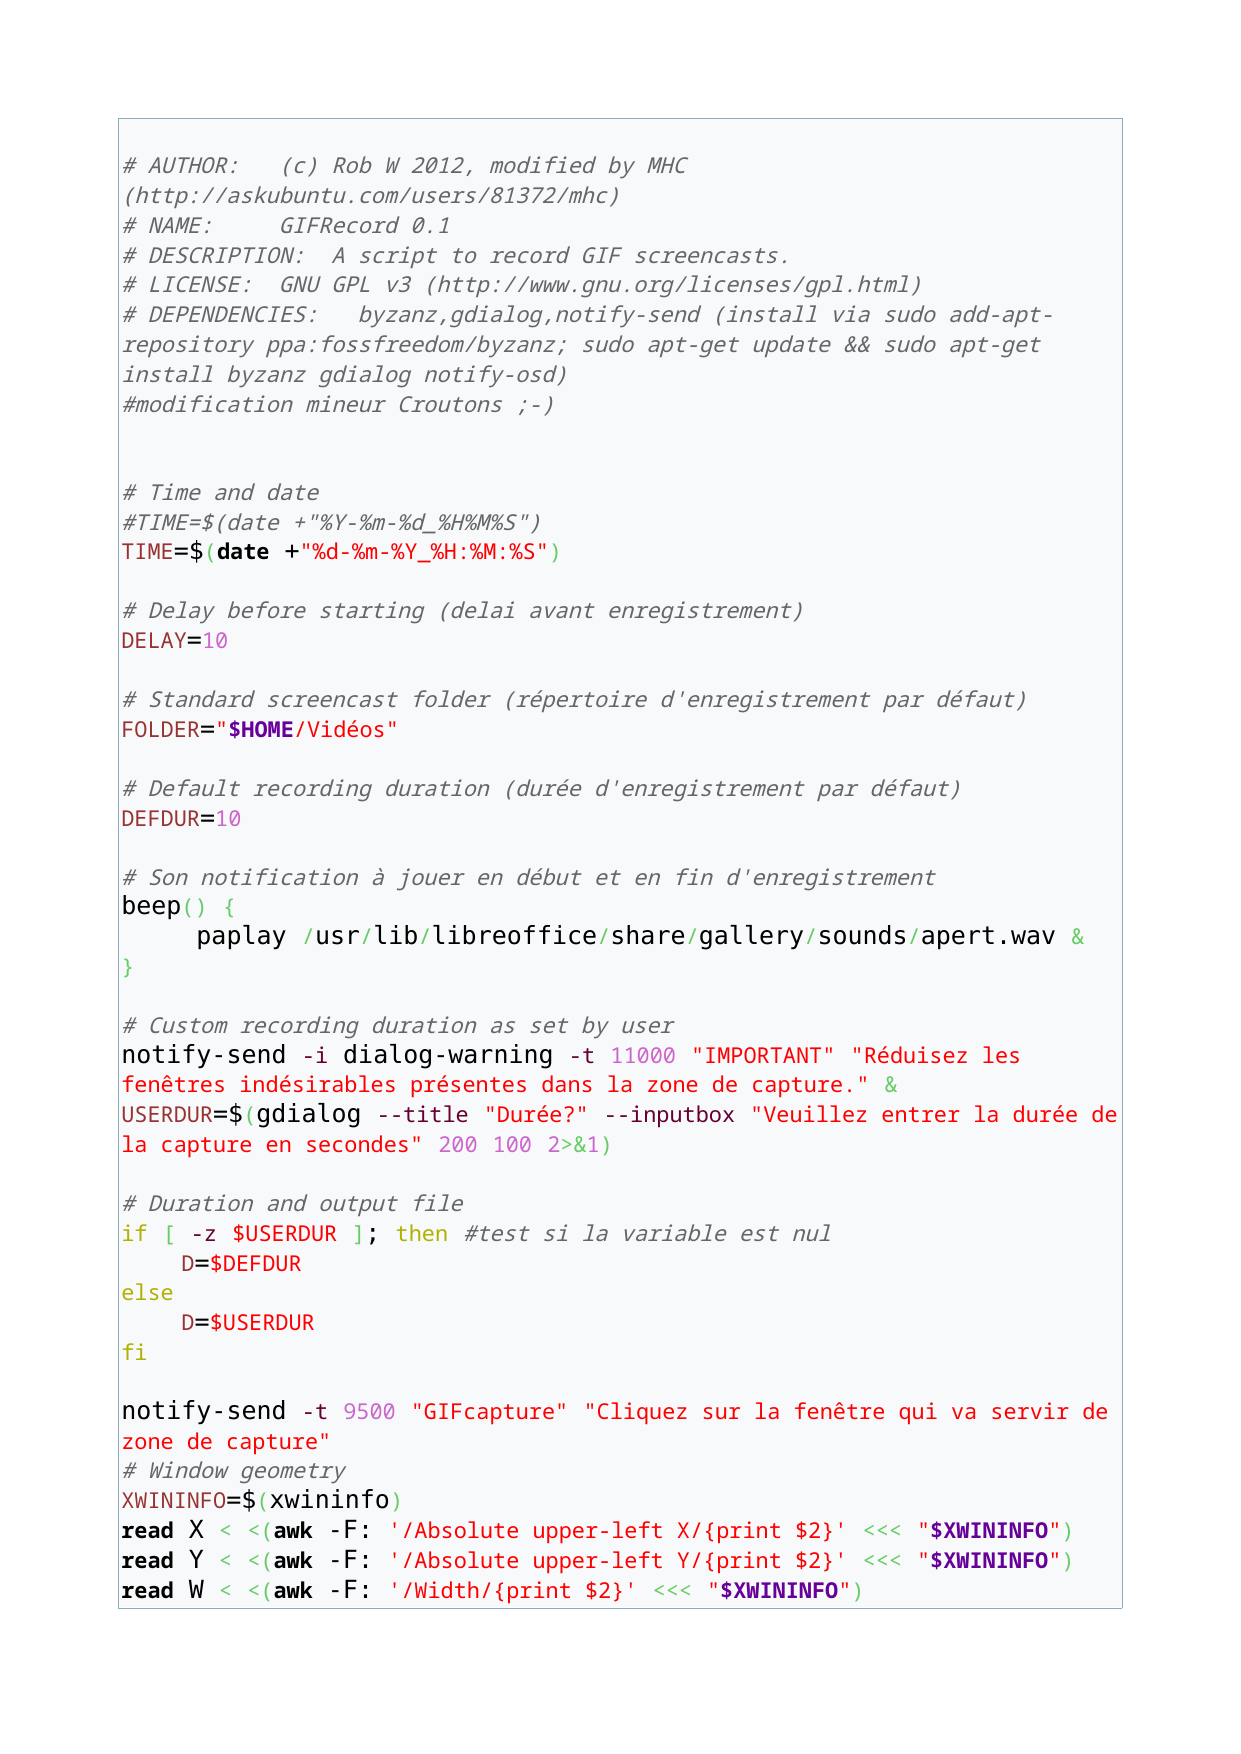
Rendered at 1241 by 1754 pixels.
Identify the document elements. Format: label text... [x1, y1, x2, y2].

table_header # AUTHOR: (c) Rob W 2012, modified by MHC (http://askubuntu.com/users/81372/mhc) # NAME: GIFRecord 0.1 # DESCRIPTION: A script to record GIF screencasts. # LICENSE: GNU GPL v3 (http://www.gnu.org/licenses/gpl.html) # DEPENDENCIES: byzanz,gdialog,notify-send (install via sudo add-apt-repository ppa:fossfreedom/byzanz; sudo apt-get update && sudo apt-get install byzanz gdialog notify-osd) #modification mineur Croutons ;-) # Time and date #TIME=$(date +"%Y-%m-%d_%H%M%S") TIME=$(date +"%d-%m-%Y_%H:%M:%S") # Delay before starting (delai avant enregistrement) DELAY=10 # Standard screencast folder (répertoire d'enregistrement par défaut) FOLDER="$HOME/Vidéos" # Default recording duration (durée d'enregistrement par défaut) DEFDUR=10 # Son notification à jouer en début et en fin d'enregistrement beep() { paplay /usr/lib/libreoffice/share/gallery/sounds/apert.wav & } # Custom recording duration as set by user notify-send -i dialog-warning -t 11000 "IMPORTANT" "Réduisez les fenêtres indésirables présentes dans la zone de capture." & USERDUR=$(gdialog --title "Durée?" --inputbox "Veuillez entrer la durée de la capture en secondes" 200 100 2>&1) # Duration and output file if [ -z $USERDUR ]; then #test si la variable est nul D=$DEFDUR else D=$USERDUR fi notify-send -t 9500 "GIFcapture" "Cliquez sur la fenêtre qui va servir de zone de capture" # Window geometry XWININFO=$(xwininfo) read X < <(awk -F: '/Absolute upper-left X/{print $2}' <<< "$XWININFO") read Y < <(awk -F: '/Absolute upper-left Y/{print $2}' <<< "$XWININFO") read W < <(awk -F: '/Width/{print $2}' <<< "$XWININFO") [119, 119, 1122, 1607]
